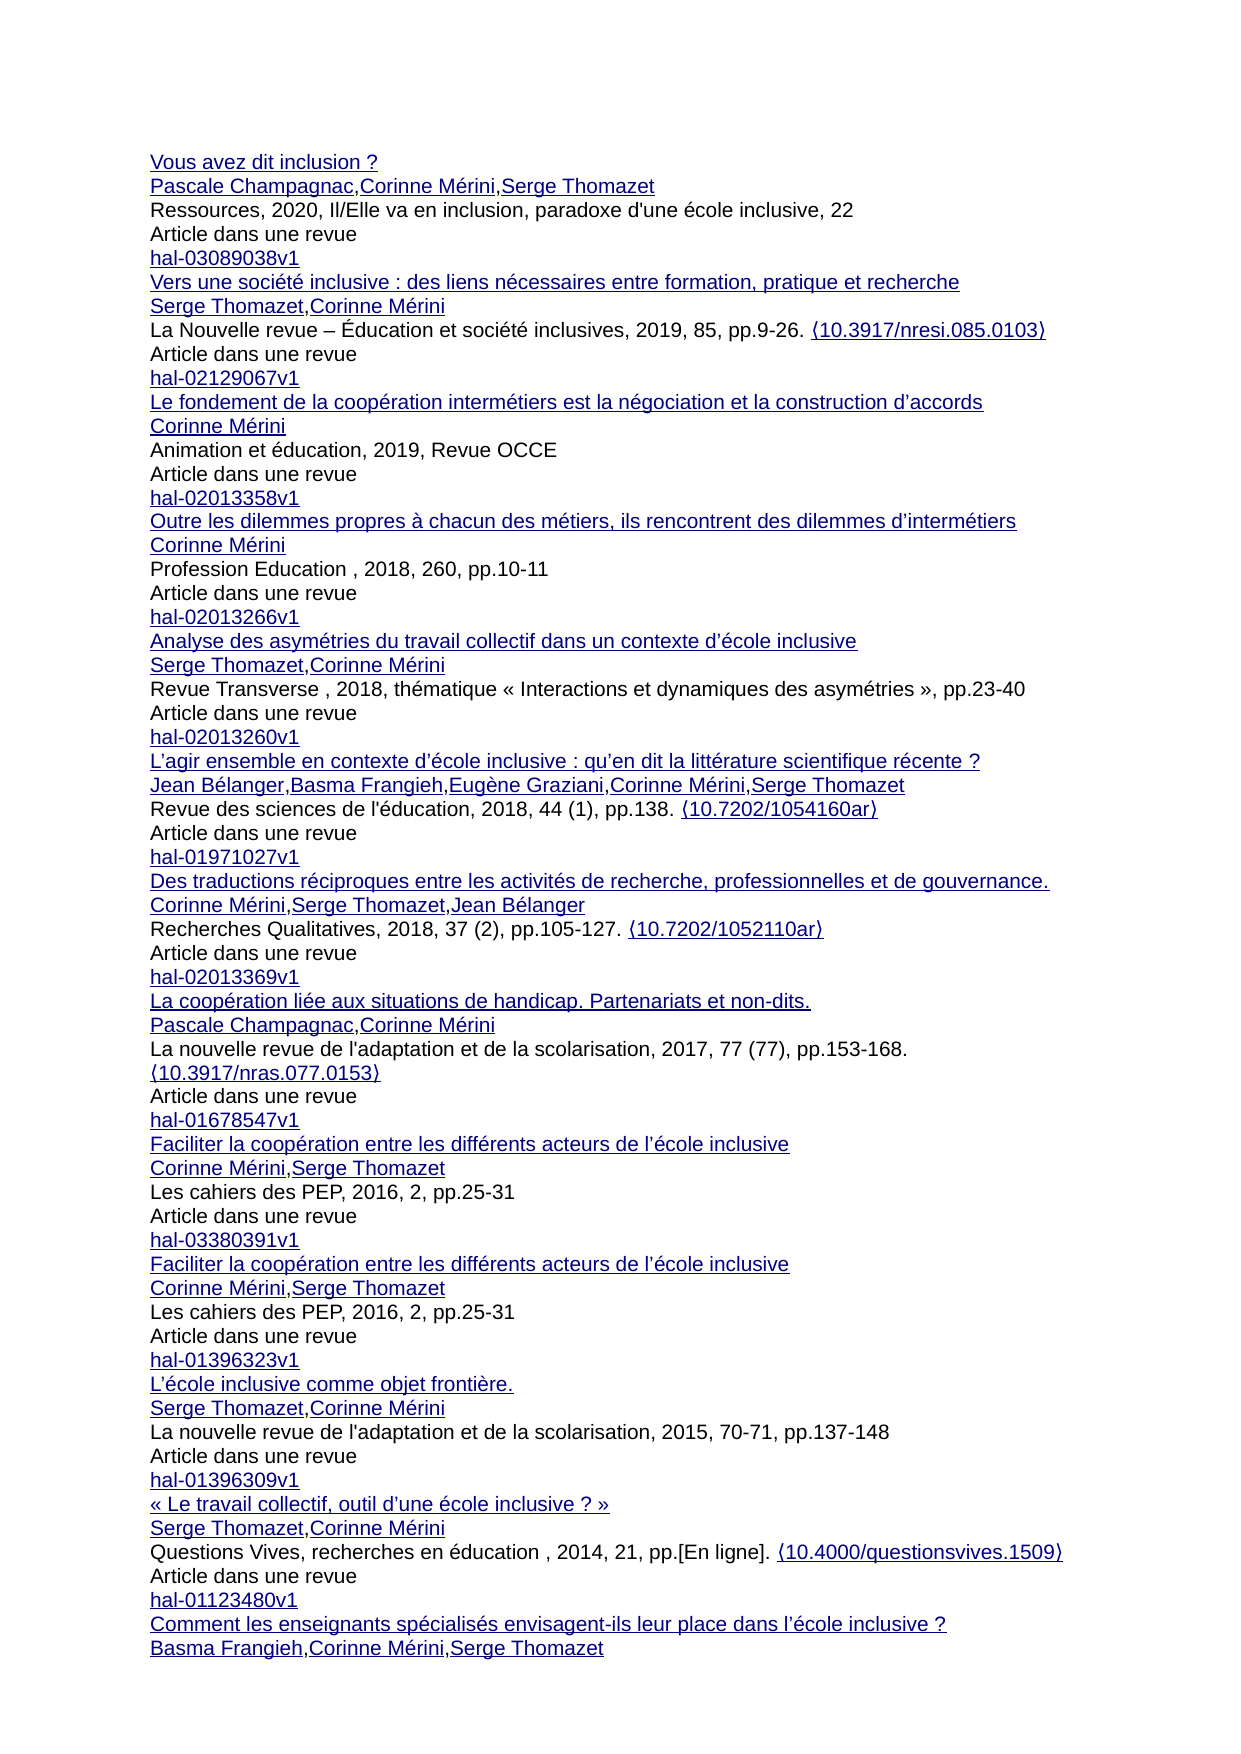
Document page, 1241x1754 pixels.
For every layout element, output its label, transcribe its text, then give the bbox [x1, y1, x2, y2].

table_cell Des traductions réciproques entre les activités de recherche, professionnelles et de gouvernance. Corinne Mérini,Serge Thomazet,Jean Bélanger Recherches Qualitatives, 2018, 37 (2), pp.105-127. ⟨10.7202/1052110ar⟩ Article dans une revue hal-02013369v1 [150, 869, 1090, 988]
table_cell Vers une société inclusive : des liens nécessaires entre formation, pratique et recherche Serge Thomazet,Corinne Mérini La Nouvelle revue – Éducation et société inclusives, 2019, 85, pp.9-26. ⟨10.3917/nresi.085.0103⟩ Article dans une revue hal-02129067v1 [150, 270, 1090, 389]
table_cell Le fondement de la coopération intermétiers est la négociation et la construction d’accords Corinne Mérini Animation et éducation, 2019, Revue OCCE Article dans une revue hal-02013358v1 [150, 390, 1090, 509]
table_cell Analyse des asymétries du travail collectif dans un contexte d’école inclusive Serge Thomazet,Corinne Mérini Revue Transverse , 2018, thématique « Interactions et dynamiques des asymétries », pp.23-40 Article dans une revue hal-02013260v1 [150, 629, 1090, 749]
table_cell Faciliter la coopération entre les différents acteurs de l’école inclusive Corinne Mérini,Serge Thomazet Les cahiers des PEP, 2016, 2, pp.25-31 Article dans une revue hal-01396323v1 [150, 1252, 1090, 1372]
table_cell Comment les enseignants spécialisés envisagent-ils leur place dans l’école inclusive ? Basma Frangieh,Corinne Mérini,Serge Thomazet [150, 1611, 1090, 1659]
table_cell Faciliter la coopération entre les différents acteurs de l’école inclusive Corinne Mérini,Serge Thomazet Les cahiers des PEP, 2016, 2, pp.25-31 Article dans une revue hal-03380391v1 [150, 1132, 1090, 1252]
table_cell Vous avez dit inclusion ? Pascale Champagnac,Corinne Mérini,Serge Thomazet Ressources, 2020, Il/Elle va en inclusion, paradoxe d'une école inclusive, 22 Article dans une revue hal-03089038v1 [150, 150, 1090, 270]
table_cell L’école inclusive comme objet frontière. Serge Thomazet,Corinne Mérini La nouvelle revue de l'adaptation et de la scolarisation, 2015, 70-71, pp.137-148 Article dans une revue hal-01396309v1 [150, 1372, 1090, 1492]
table_cell La coopération liée aux situations de handicap. Partenariats et non-dits. Pascale Champagnac,Corinne Mérini La nouvelle revue de l'adaptation et de la scolarisation, 2017, 77 (77), pp.153-168. ⟨10.3917/nras.077.0153⟩ Article dans une revue hal-01678547v1 [150, 989, 1090, 1132]
table_cell Outre les dilemmes propres à chacun des métiers, ils rencontrent des dilemmes d’intermétiers Corinne Mérini Profession Education , 2018, 260, pp.10-11 Article dans une revue hal-02013266v1 [150, 509, 1090, 629]
table_cell « Le travail collectif, outil d’une école inclusive ? » Serge Thomazet,Corinne Mérini Questions Vives, recherches en éducation , 2014, 21, pp.[En ligne]. ⟨10.4000/questionsvives.1509⟩ Article dans une revue hal-01123480v1 [150, 1492, 1090, 1611]
table_cell L’agir ensemble en contexte d’école inclusive : qu’en dit la littérature scientifique récente ? Jean Bélanger,Basma Frangieh,Eugène Graziani,Corinne Mérini,Serge Thomazet Revue des sciences de l'éducation, 2018, 44 (1), pp.138. ⟨10.7202/1054160ar⟩ Article dans une revue hal-01971027v1 [150, 749, 1090, 869]
